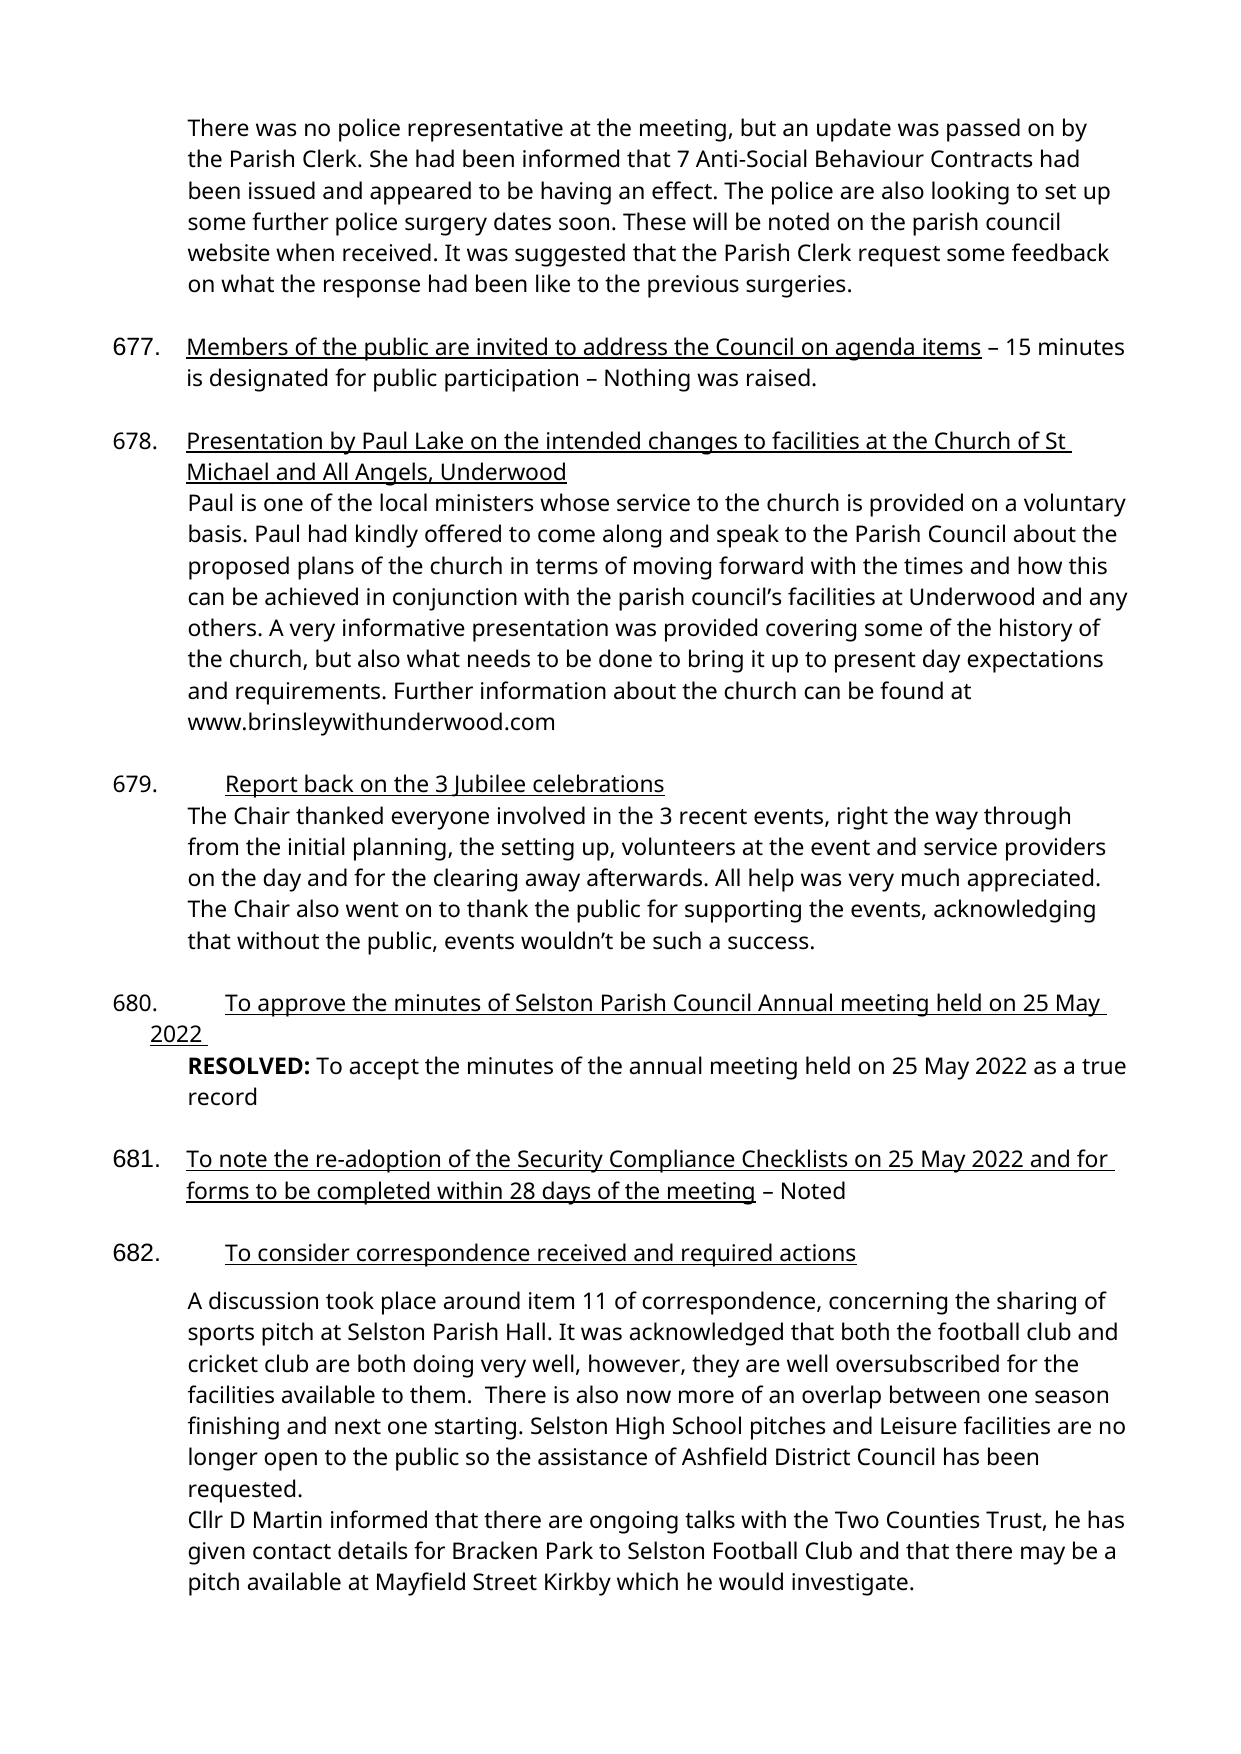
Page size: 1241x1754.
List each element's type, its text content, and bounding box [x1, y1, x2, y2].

list RESOLVED: To accept the minutes of the annual meeting held on 25 May 2022 as a true record [187, 1050, 1128, 1112]
list To approve the minutes of Selston Parish Council Annual meeting held on 25 May 2022 [112, 987, 1128, 1050]
text There was no police representative at the meeting, but an update was passed on by the Parish Clerk. She had been informed that 7 Anti-Social Behaviour Contracts had been issued and appeared to be having an effect. The police are also looking to set up some further police surgery dates soon. These will be noted on the parish council website when received. It was suggested that the Parish Clerk request some feedback on what the response had been like to the previous surgeries. [187, 112, 1128, 300]
list Members of the public are invited to address the Council on agenda items – 15 minutes is designated for public participation – Nothing was raised. [112, 331, 1128, 393]
list The Chair thanked everyone involved in the 3 recent events, right the way through from the initial planning, the setting up, volunteers at the event and service providers on the day and for the clearing away afterwards. All help was very much appreciated. The Chair also went on to thank the public for supporting the events, acknowledging that without the public, events wouldn’t be such a success. [187, 800, 1128, 956]
text A discussion took place around item 11 of correspondence, concerning the sharing of sports pitch at Selston Parish Hall. It was acknowledged that both the football club and cricket club are both doing very well, however, they are well oversubscribed for the facilities available to them. There is also now more of an overlap between one season finishing and next one starting. Selston High School pitches and Leisure facilities are no longer open to the public so the assistance of Ashfield District Council has been requested. [187, 1285, 1128, 1504]
list Paul is one of the local ministers whose service to the church is provided on a voluntary basis. Paul had kindly offered to come along and speak to the Parish Council about the proposed plans of the church in terms of moving forward with the times and how this can be achieved in conjunction with the parish council’s facilities at Underwood and any others. A very informative presentation was provided covering some of the history of the church, but also what needs to be done to bring it up to present day expectations and requirements. Further information about the church can be found at www.brinsleywithunderwood.com [187, 487, 1128, 737]
list To note the re-adoption of the Security Compliance Checklists on 25 May 2022 and for forms to be completed within 28 days of the meeting – Noted [112, 1143, 1128, 1206]
list To consider correspondence received and required actions [112, 1237, 1128, 1268]
text Cllr D Martin informed that there are ongoing talks with the Two Counties Trust, he has given contact details for Bracken Park to Selston Football Club and that there may be a pitch available at Mayfield Street Kirkby which he would investigate. [187, 1504, 1128, 1598]
list Presentation by Paul Lake on the intended changes to facilities at the Church of St Michael and All Angels, Underwood [112, 425, 1128, 487]
list Report back on the 3 Jubilee celebrations [112, 768, 1128, 800]
